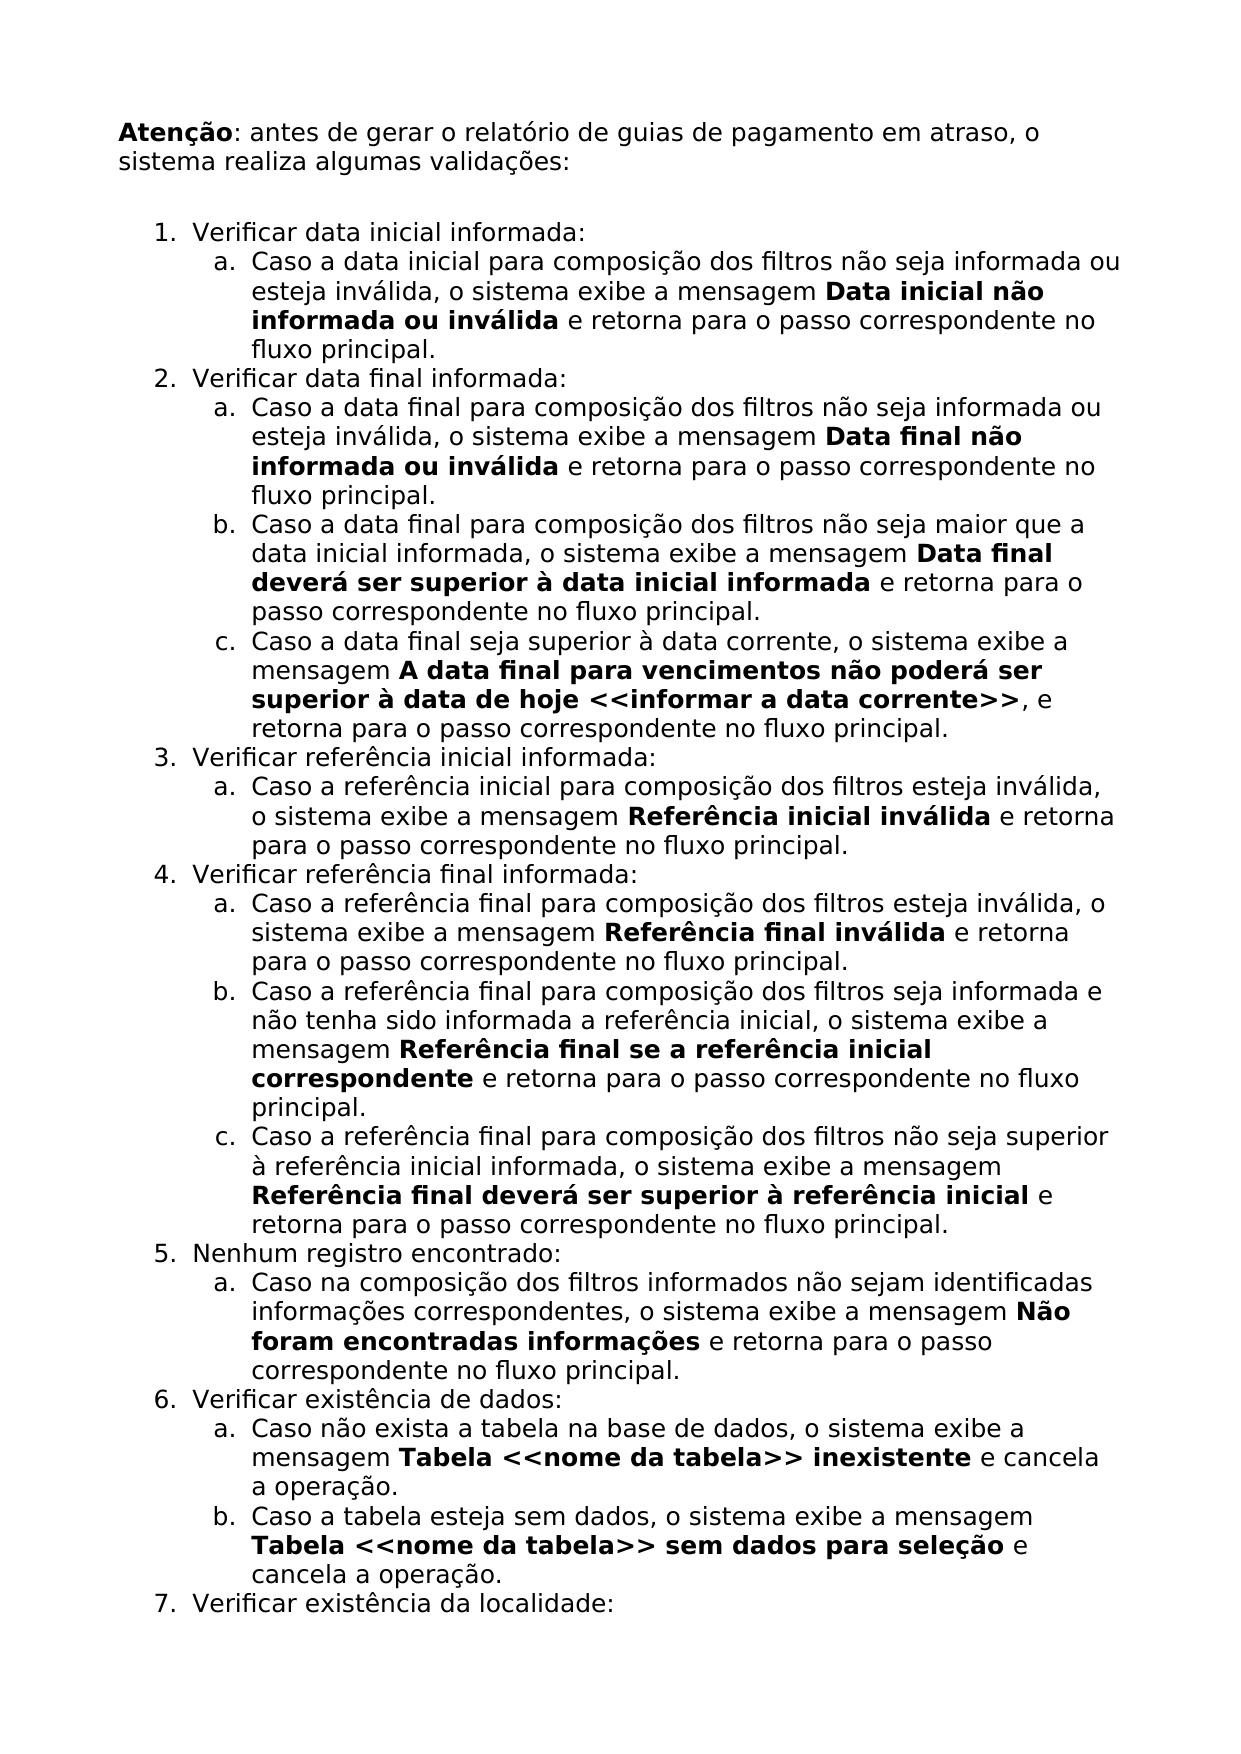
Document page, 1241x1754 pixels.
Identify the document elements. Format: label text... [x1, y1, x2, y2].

list Verificar referência inicial informada: [177, 743, 1122, 773]
list Caso a data final seja superior à data corrente, o sistema exibe a mensagem A data final para vencimentos não poderá ser superior à data de hoje <<informar a data corrente>>, e retorna para o passo correspondente no fluxo principal. [236, 627, 1122, 743]
list Verificar referência final informada: [177, 860, 1122, 889]
text Atenção: antes de gerar o relatório de guias de pagamento em atraso, o sistema realiza algumas validações: [118, 118, 1122, 176]
list Caso a referência final para composição dos filtros não seja superior à referência inicial informada, o sistema exibe a mensagem Referência final deverá ser superior à referência inicial e retorna para o passo correspondente no fluxo principal. [236, 1123, 1122, 1239]
list Verificar existência da localidade: [177, 1589, 1122, 1618]
list Caso a data final para composição dos filtros não seja maior que a data inicial informada, o sistema exibe a mensagem Data final deverá ser superior à data inicial informada e retorna para o passo correspondente no fluxo principal. [236, 510, 1122, 627]
list Caso a data inicial para composição dos filtros não seja informada ou esteja inválida, o sistema exibe a mensagem Data inicial não informada ou inválida e retorna para o passo correspondente no fluxo principal. [236, 248, 1122, 364]
list Caso a referência final para composição dos filtros esteja inválida, o sistema exibe a mensagem Referência final inválida e retorna para o passo correspondente no fluxo principal. [236, 889, 1122, 977]
list Caso a tabela esteja sem dados, o sistema exibe a mensagem Tabela <<nome da tabela>> sem dados para seleção e cancela a operação. [236, 1502, 1122, 1589]
list Caso na composição dos filtros informados não sejam identificadas informações correspondentes, o sistema exibe a mensagem Não foram encontradas informações e retorna para o passo correspondente no fluxo principal. [236, 1268, 1122, 1385]
list Nenhum registro encontrado: [177, 1239, 1122, 1268]
list Caso a referência final para composição dos filtros seja informada e não tenha sido informada a referência inicial, o sistema exibe a mensagem Referência final se a referência inicial correspondente e retorna para o passo correspondente no fluxo principal. [236, 977, 1122, 1123]
list Verificar existência de dados: [177, 1385, 1122, 1414]
list Verificar data inicial informada: [177, 218, 1122, 248]
list Caso a referência inicial para composição dos filtros esteja inválida, o sistema exibe a mensagem Referência inicial inválida e retorna para o passo correspondente no fluxo principal. [236, 773, 1122, 860]
list Caso não exista a tabela na base de dados, o sistema exibe a mensagem Tabela <<nome da tabela>> inexistente e cancela a operação. [236, 1414, 1122, 1502]
list Verificar data final informada: [177, 364, 1122, 393]
list Caso a data final para composição dos filtros não seja informada ou esteja inválida, o sistema exibe a mensagem Data final não informada ou inválida e retorna para o passo correspondente no fluxo principal. [236, 393, 1122, 510]
